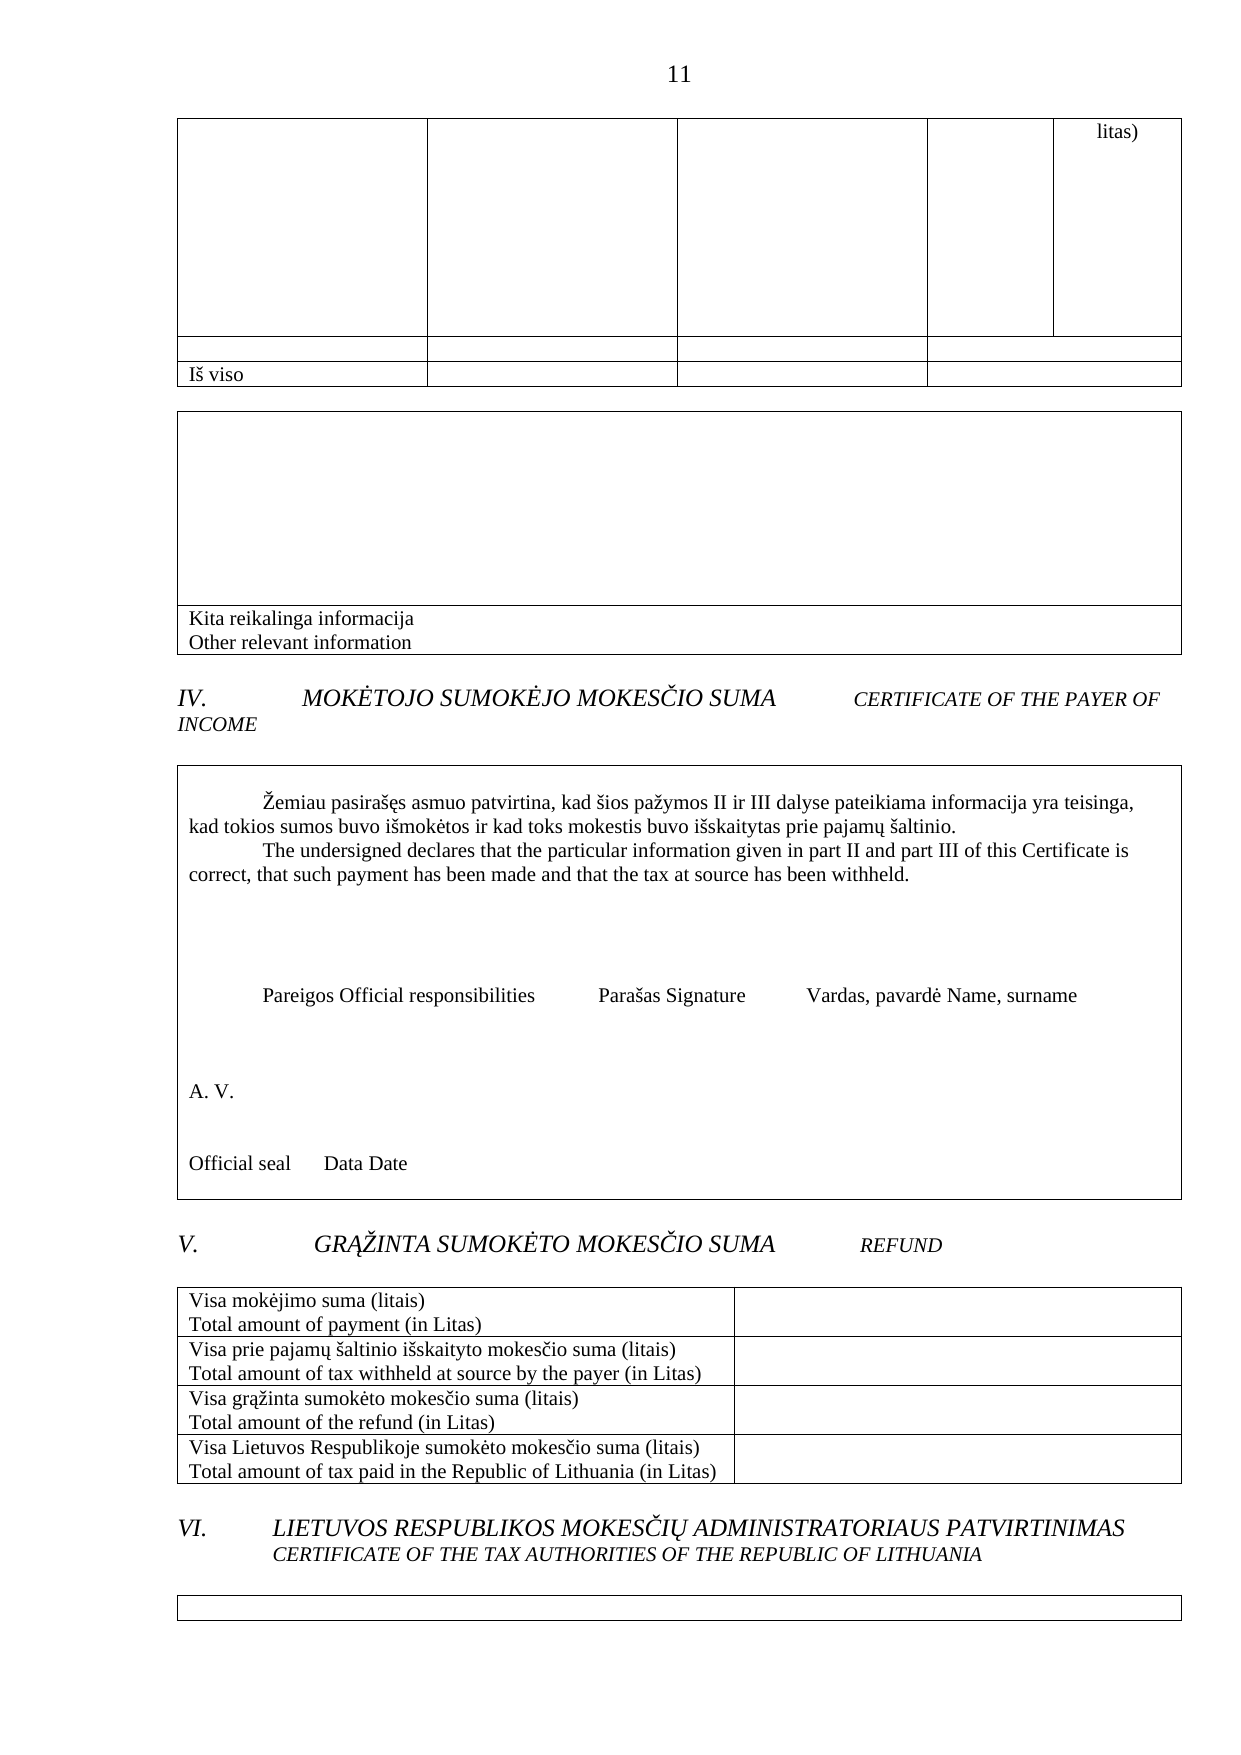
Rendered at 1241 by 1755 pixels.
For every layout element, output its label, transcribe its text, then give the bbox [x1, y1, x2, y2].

table_cell [678, 362, 927, 386]
table_cell Visa Lietuvos Respublikoje sumokėto mokesčio suma (litais) Total amount of tax paid in the Republic of Lithuania (in Litas) [178, 1435, 734, 1483]
table_cell [178, 412, 1181, 604]
table_header [178, 1596, 1181, 1620]
table_cell [428, 387, 677, 411]
table_cell litas) [1054, 119, 1181, 336]
table_cell Kita reikalinga informacija Other relevant information [178, 606, 1181, 654]
table_cell [928, 337, 1181, 361]
table_header Žemiau pasirašęs asmuo patvirtina, kad šios pažymos II ir III dalyse pateikiama informacija yra teisinga, kad tokios sumos buvo išmokėtos ir kad toks mokestis buvo išskaitytas prie pajamų šaltinio. The undersigned declares that the particular information given in part II and part III of this Certificate is correct, that such payment has been made and that the tax at source has been withheld. Pareigos Official responsibilities Parašas Signature Vardas, pavardė Name, surname A. V. Official seal Data Date [178, 766, 1181, 1199]
text VI. LIETUVOS RESPUBLIKOS MOKESČIŲ ADMINISTRATORIAUS PATVIRTINIMAS [177, 1513, 1181, 1542]
table_cell [928, 387, 1181, 411]
text IV. MOKĖTOJO SUMOKĖJO MOKESČIO SUMA CERTIFICATE OF THE PAYER OF INCOME [177, 683, 1181, 736]
table_header [735, 1288, 1181, 1336]
table_cell [428, 362, 677, 386]
table_cell [677, 387, 928, 411]
table_cell [428, 337, 677, 361]
table_cell Visa prie pajamų šaltinio išskaityto mokesčio suma (litais) Total amount of tax withheld at source by the payer (in Litas) [178, 1337, 734, 1385]
table_cell [735, 1435, 1181, 1483]
table_cell Iš viso [178, 362, 427, 386]
table_cell [735, 1386, 1181, 1434]
text CERTIFICATE OF THE TAX AUTHORITIES OF THE REPUBLIC OF LITHUANIA [177, 1542, 1181, 1566]
table_cell [178, 337, 427, 361]
table_cell [735, 1337, 1181, 1385]
table_cell [177, 387, 428, 411]
table_header [178, 119, 427, 336]
text V. GRĄŽINTA SUMOKĖTO MOKESČIO SUMA REFUND [177, 1229, 1181, 1258]
table_header [428, 119, 677, 336]
table_cell [928, 362, 1181, 386]
table_header Visa mokėjimo suma (litais) Total amount of payment (in Litas) [178, 1288, 734, 1336]
table_cell Visa grąžinta sumokėto mokesčio suma (litais) Total amount of the refund (in Litas) [178, 1386, 734, 1434]
table_header [678, 119, 927, 336]
table_cell [928, 119, 1053, 336]
table_cell [678, 337, 927, 361]
